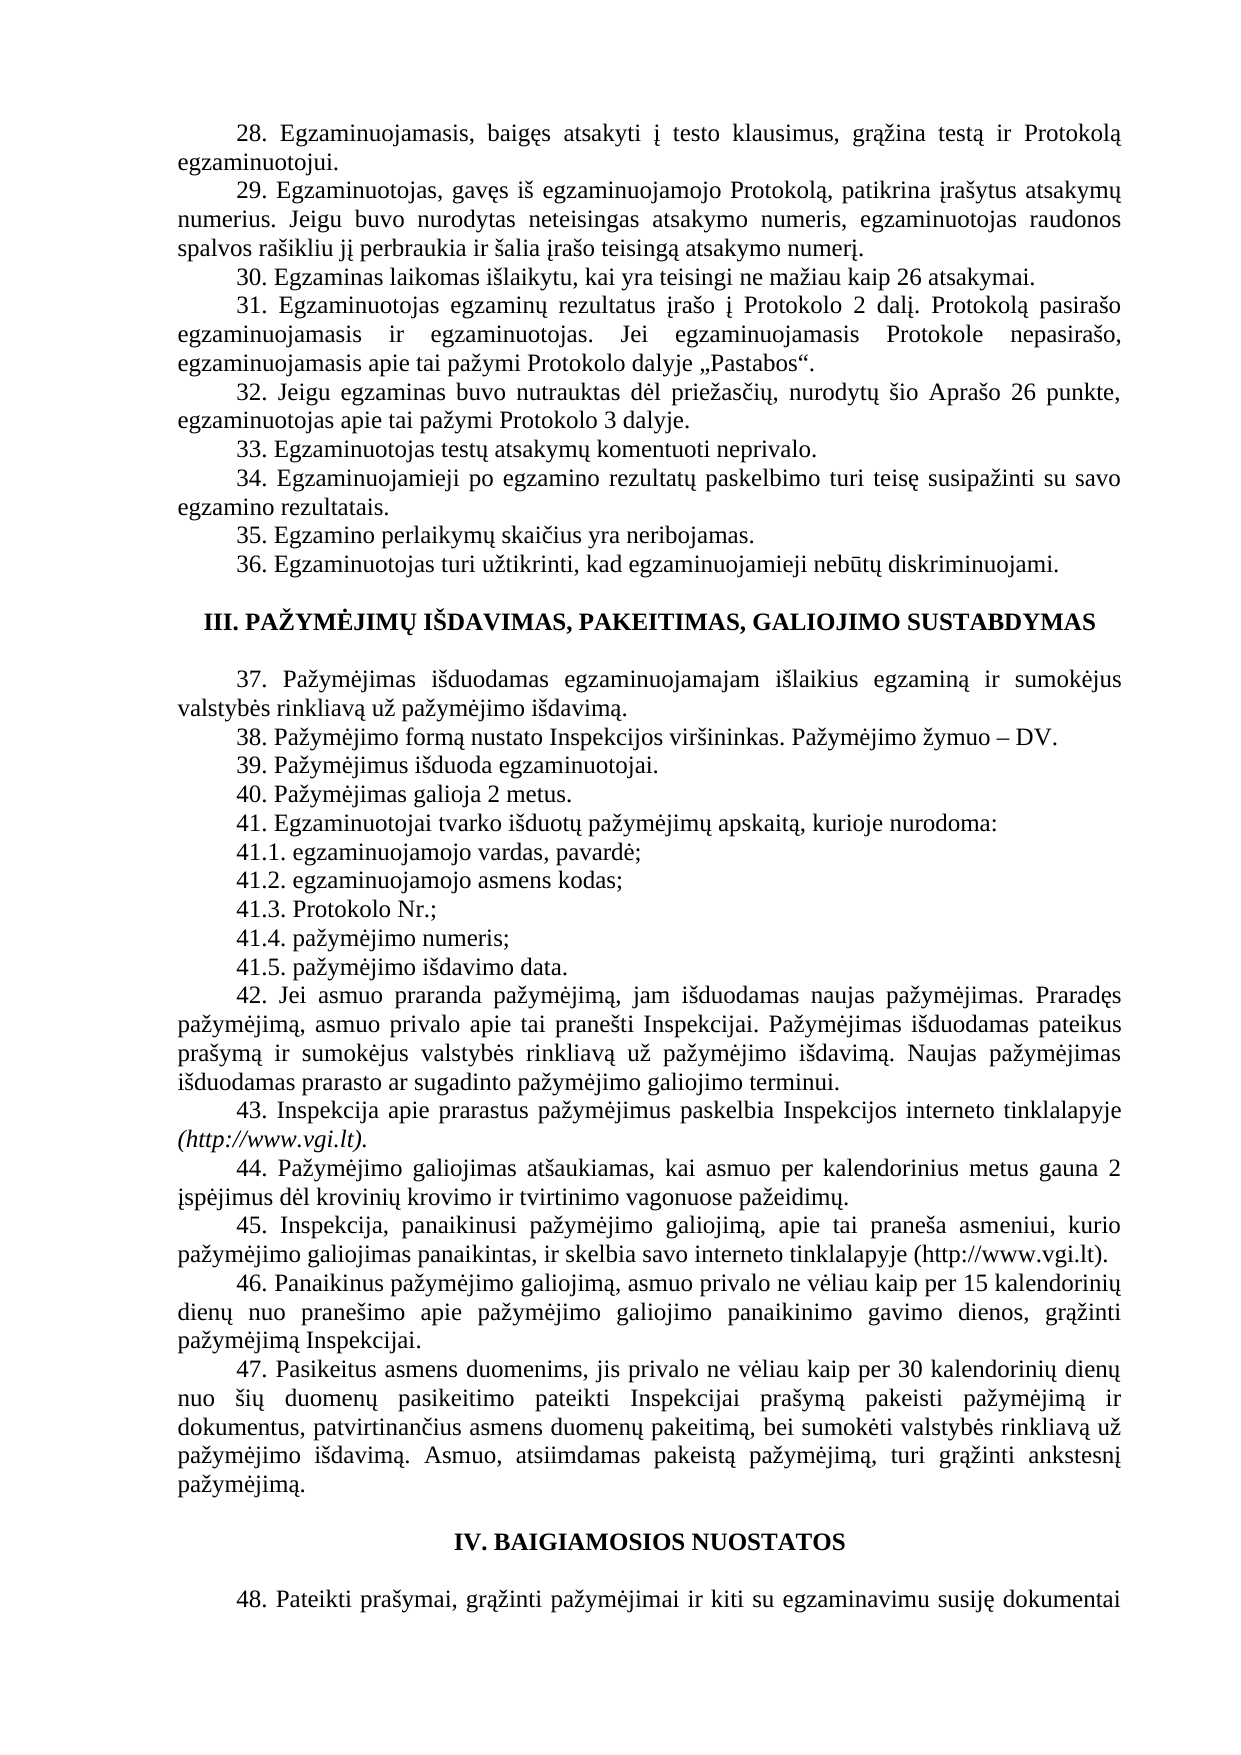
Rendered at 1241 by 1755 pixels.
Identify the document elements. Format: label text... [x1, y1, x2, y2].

text 30. Egzaminas laikomas išlaikytu, kai yra teisingi ne mažiau kaip 26 atsakymai. [177, 262, 1122, 291]
text 34. Egzaminuojamieji po egzamino rezultatų paskelbimo turi teisę susipažinti su savo egzamino rezultatais. [177, 463, 1122, 521]
text 41.2. egzaminuojamojo asmens kodas; [177, 866, 1122, 894]
text 39. Pažymėjimus išduoda egzaminuotojai. [177, 751, 1122, 779]
text 41.4. pažymėjimo numeris; [177, 923, 1122, 952]
text 36. Egzaminuotojas turi užtikrinti, kad egzaminuojamieji nebūtų diskriminuojami. [177, 549, 1122, 578]
text 43. Inspekcija apie prarastus pažymėjimus paskelbia Inspekcijos interneto tinklalapyje (http://www.vgi.lt). [177, 1096, 1122, 1153]
text 44. Pažymėjimo galiojimas atšaukiamas, kai asmuo per kalendorinius metus gauna 2 įspėjimus dėl krovinių krovimo ir tvirtinimo vagonuose pažeidimų. [177, 1153, 1122, 1211]
text 46. Panaikinus pažymėjimo galiojimą, asmuo privalo ne vėliau kaip per 15 kalendorinių dienų nuo pranešimo apie pažymėjimo galiojimo panaikinimo gavimo dienos, grąžinti pažymėjimą Inspekcijai. [177, 1268, 1122, 1354]
text 40. Pažymėjimas galioja 2 metus. [177, 779, 1122, 808]
text 41.1. egzaminuojamojo vardas, pavardė; [177, 837, 1122, 866]
text 38. Pažymėjimo formą nustato Inspekcijos viršininkas. Pažymėjimo žymuo – DV. [177, 722, 1122, 751]
text 32. Jeigu egzaminas buvo nutrauktas dėl priežasčių, nurodytų šio Aprašo 26 punkte, egzaminuotojas apie tai pažymi Protokolo 3 dalyje. [177, 377, 1122, 434]
text 31. Egzaminuotojas egzaminų rezultatus įrašo į Protokolo 2 dalį. Protokolą pasirašo egzaminuojamasis ir egzaminuotojas. Jei egzaminuojamasis Protokole nepasirašo, egzaminuojamasis apie tai pažymi Protokolo dalyje „Pastabos“. [177, 291, 1122, 377]
text 48. Pateikti prašymai, grąžinti pažymėjimai ir kiti su egzaminavimu susiję dokumentai [177, 1584, 1122, 1613]
text 35. Egzamino perlaikymų skaičius yra neribojamas. [177, 521, 1122, 549]
text 29. Egzaminuotojas, gavęs iš egzaminuojamojo Protokolą, patikrina įrašytus atsakymų numerius. Jeigu buvo nurodytas neteisingas atsakymo numeris, egzaminuotojas raudonos spalvos rašikliu jį perbraukia ir šalia įrašo teisingą atsakymo numerį. [177, 176, 1122, 262]
text 41.5. pažymėjimo išdavimo data. [177, 952, 1122, 981]
text 33. Egzaminuotojas testų atsakymų komentuoti neprivalo. [177, 434, 1122, 463]
text 47. Pasikeitus asmens duomenims, jis privalo ne vėliau kaip per 30 kalendorinių dienų nuo šių duomenų pasikeitimo pateikti Inspekcijai prašymą pakeisti pažymėjimą ir dokumentus, patvirtinančius asmens duomenų pakeitimą, bei sumokėti valstybės rinkliavą už pažymėjimo išdavimą. Asmuo, atsiimdamas pakeistą pažymėjimą, turi grąžinti ankstesnį pažymėjimą. [177, 1354, 1122, 1498]
text 37. Pažymėjimas išduodamas egzaminuojamajam išlaikius egzaminą ir sumokėjus valstybės rinkliavą už pažymėjimo išdavimą. [177, 664, 1122, 722]
text 45. Inspekcija, panaikinusi pažymėjimo galiojimą, apie tai praneša asmeniui, kurio pažymėjimo galiojimas panaikintas, ir skelbia savo interneto tinklalapyje (http://www.vgi.lt). [177, 1211, 1122, 1268]
text IV. Baigiamosios nuostatos [177, 1527, 1122, 1556]
text 42. Jei asmuo praranda pažymėjimą, jam išduodamas naujas pažymėjimas. Praradęs pažymėjimą, asmuo privalo apie tai pranešti Inspekcijai. Pažymėjimas išduodamas pateikus prašymą ir sumokėjus valstybės rinkliavą už pažymėjimo išdavimą. Naujas pažymėjimas išduodamas prarasto ar sugadinto pažymėjimo galiojimo terminui. [177, 981, 1122, 1096]
text 41.3. Protokolo Nr.; [177, 894, 1122, 923]
text 28. Egzaminuojamasis, baigęs atsakyti į testo klausimus, grąžina testą ir Protokolą egzaminuotojui. [177, 118, 1122, 176]
text 41. Egzaminuotojai tvarko išduotų pažymėjimų apskaitą, kurioje nurodoma: [177, 808, 1122, 837]
text III. Pažymėjimų išdavimas, PAKEITIMAS, GALIOJIMO SUSTABDYMAS [177, 607, 1122, 636]
